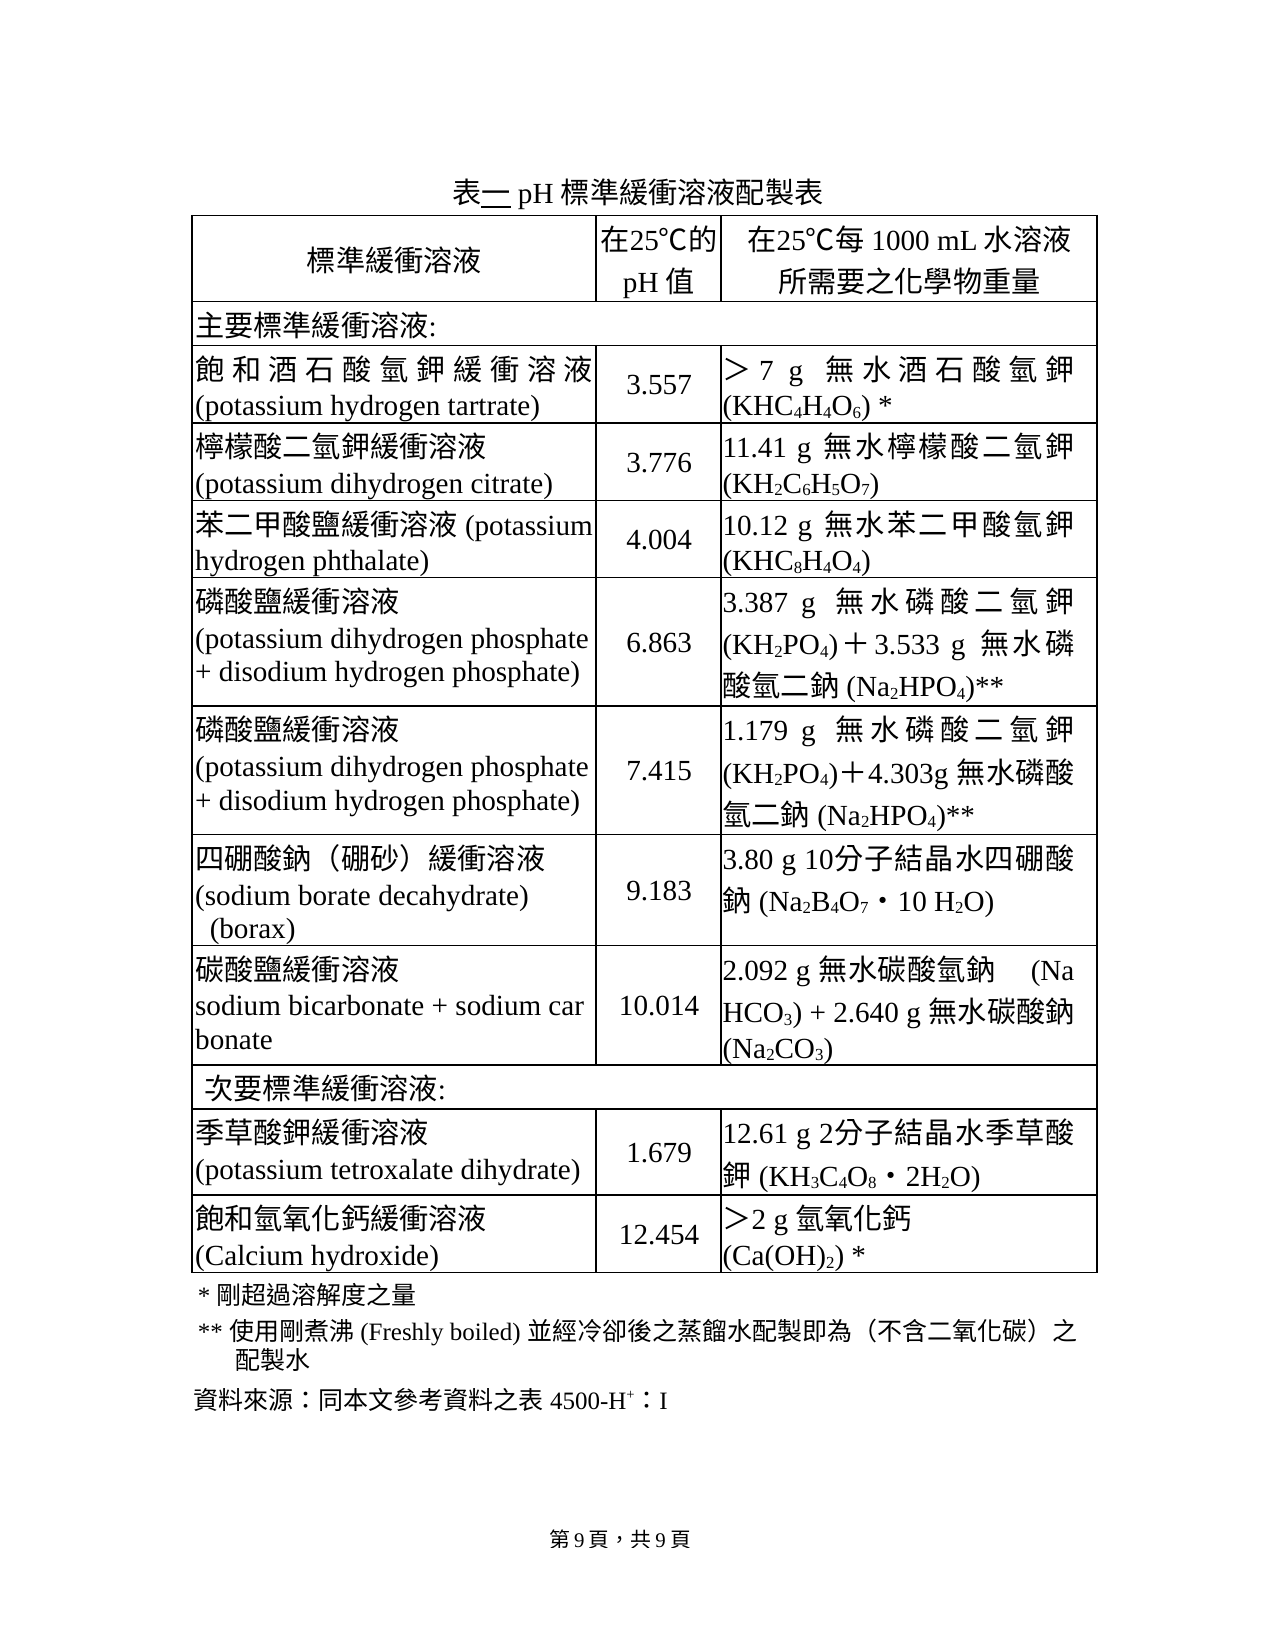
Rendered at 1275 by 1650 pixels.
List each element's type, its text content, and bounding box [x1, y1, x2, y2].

table_cell 主要標準緩衝溶液: [193, 302, 1096, 345]
table_cell 苯二甲酸鹽緩衝溶液 (potassium hydrogen phthalate) [193, 501, 595, 577]
table_cell 季草酸鉀緩衝溶液 (potassium tetroxalate dihydrate) [193, 1110, 595, 1194]
table_cell 10.014 [597, 946, 720, 1064]
table_cell 7.415 [597, 707, 720, 834]
text ** 使用剛煮沸 (Freshly boiled) 並經冷卻後之蒸餾水配製即為（不含二氧化碳）之配製水 [198, 1317, 1077, 1375]
table_cell 3.80 g 10分子結晶水四硼酸鈉 (Na2B4O7‧10 H2O) [722, 835, 1096, 945]
table_cell 1.679 [597, 1110, 720, 1194]
table_cell 四硼酸鈉（硼砂）緩衝溶液 (sodium borate decahydrate) (borax) [193, 835, 595, 945]
table_header 在25℃每 1000 mL 水溶液 所需要之化學物重量 [722, 216, 1096, 301]
table_cell 12.61 g 2分子結晶水季草酸鉀 (KH3C4O8‧2H2O) [722, 1110, 1096, 1194]
table_header 標準緩衝溶液 [193, 216, 595, 301]
table_cell 2.092 g 無水碳酸氫鈉 (NaHCO3) + 2.640 g 無水碳酸鈉 (Na2CO3) [722, 946, 1096, 1064]
table_cell 6.863 [597, 578, 720, 705]
table_cell 磷酸鹽緩衝溶液 (potassium dihydrogen phosphate + disodium hydrogen phosphate) [193, 707, 595, 834]
table_cell 12.454 [597, 1196, 720, 1272]
table_cell 4.004 [597, 501, 720, 577]
text 資料來源：同本文參考資料之表 4500-H+：I [193, 1380, 1127, 1417]
table_cell 3.776 [597, 424, 720, 499]
table_cell ＞2 g 氫氧化鈣 (Ca(OH)2) * [722, 1196, 1096, 1272]
table_cell 10.12 g 無水苯二甲酸氫鉀 (KHC8H4O4) [722, 501, 1096, 577]
table_cell 檸檬酸二氫鉀緩衝溶液(potassium dihydrogen citrate) [193, 424, 595, 499]
table_cell 碳酸鹽緩衝溶液 sodium bicarbonate + sodium carbonate [193, 946, 595, 1064]
table_cell 3.557 [597, 346, 720, 422]
table_cell 磷酸鹽緩衝溶液 (potassium dihydrogen phosphate + disodium hydrogen phosphate) [193, 578, 595, 705]
table_cell 3.387 g 無水磷酸二氫鉀(KH2PO4)＋3.533 g 無水磷酸氫二鈉 (Na2HPO4)** [722, 578, 1096, 705]
table_cell 11.41 g 無水檸檬酸二氫鉀(KH2C6H5O7) [722, 424, 1096, 499]
table_header 在25℃的pH 值 [597, 216, 720, 301]
text * 剛超過溶解度之量 [198, 1276, 1127, 1312]
table_cell 飽和酒石酸氫鉀緩衝溶液(potassium hydrogen tartrate) [193, 346, 595, 422]
table_cell 1.179 g 無水磷酸二氫鉀(KH2PO4)＋4.303g 無水磷酸氫二鈉 (Na2HPO4)** [722, 707, 1096, 834]
table_cell 飽和氫氧化鈣緩衝溶液 (Calcium hydroxide) [193, 1196, 595, 1272]
table_cell 次要標準緩衝溶液: [193, 1066, 1096, 1108]
text 表一 pH 標準緩衝溶液配製表 [148, 183, 1127, 208]
table_cell 9.183 [597, 835, 720, 945]
table_cell ＞7 g 無水酒石酸氫鉀 (KHC4H4O6) * [722, 346, 1096, 422]
